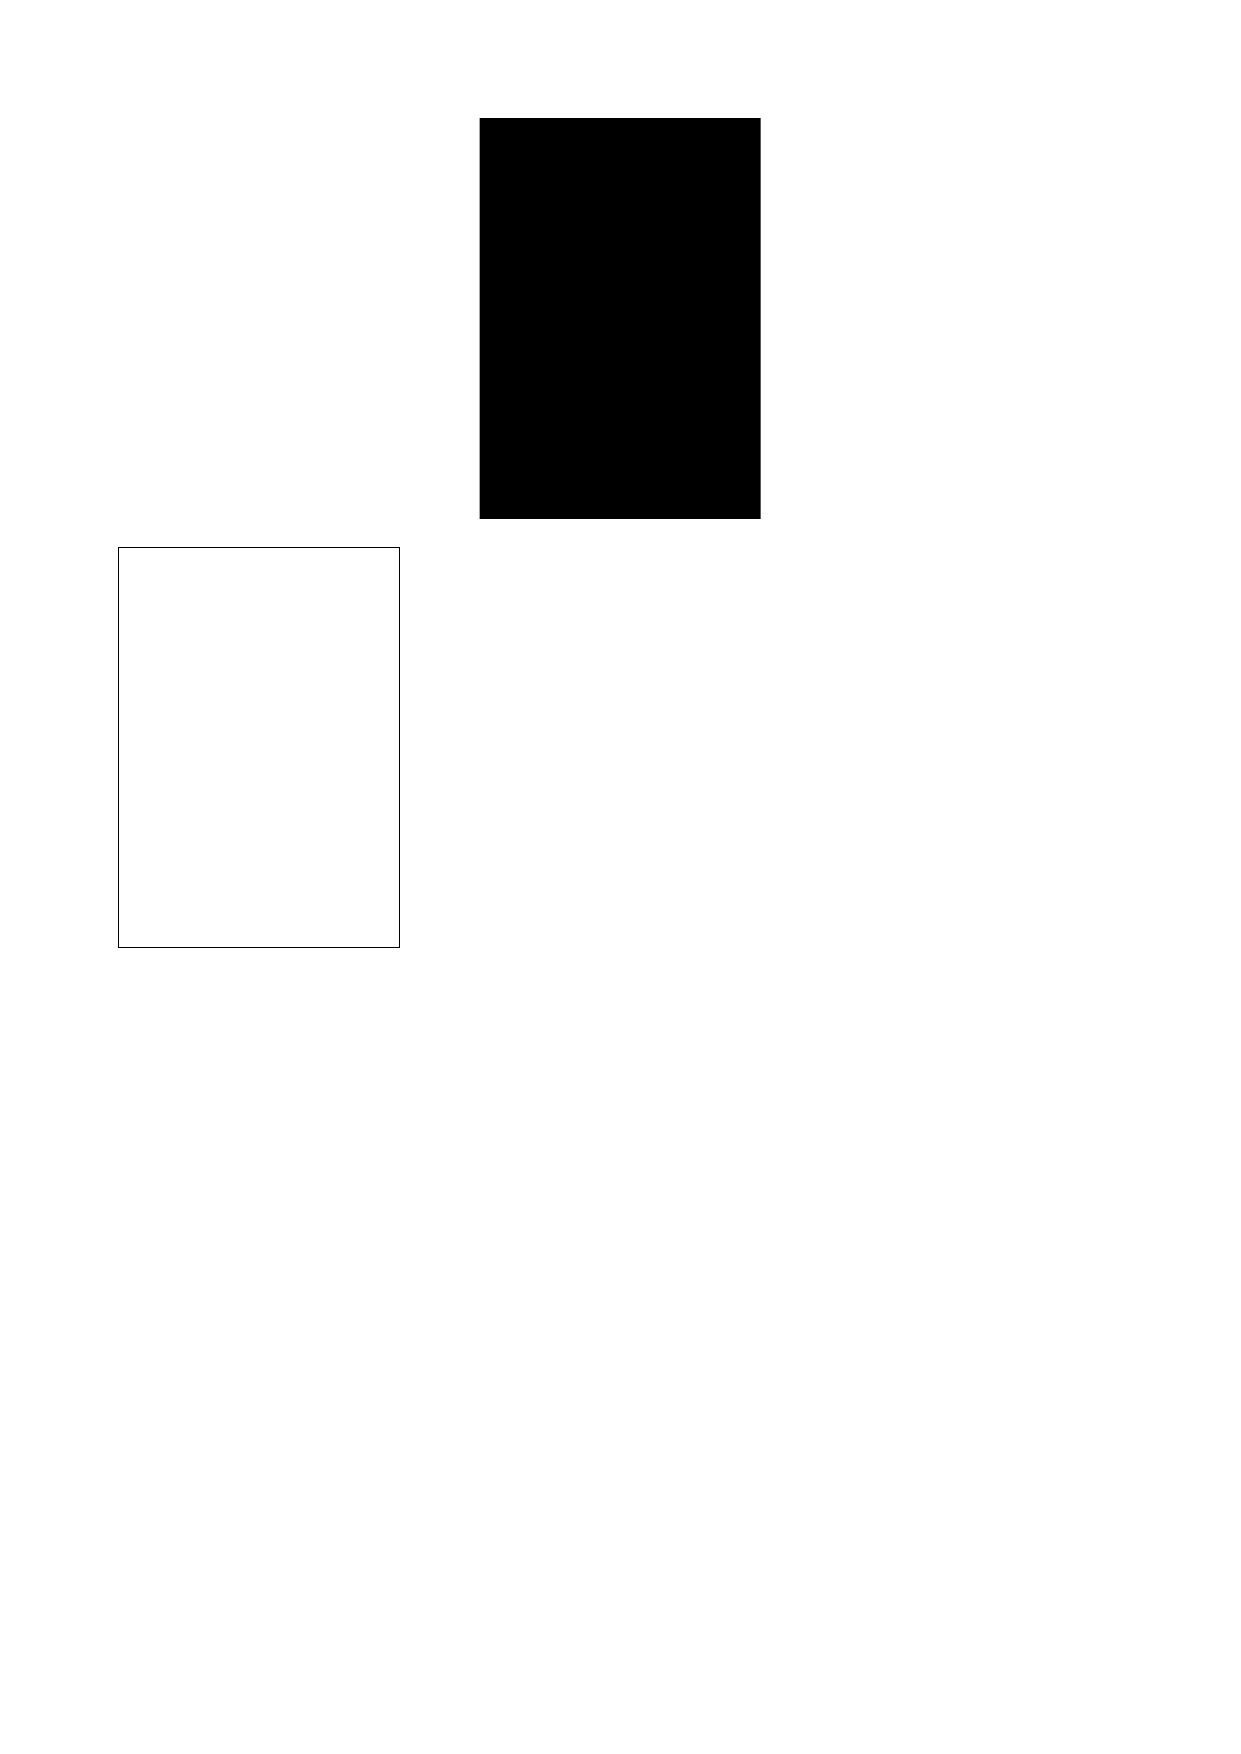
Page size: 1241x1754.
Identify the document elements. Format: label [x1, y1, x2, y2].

picture [479, 118, 761, 519]
